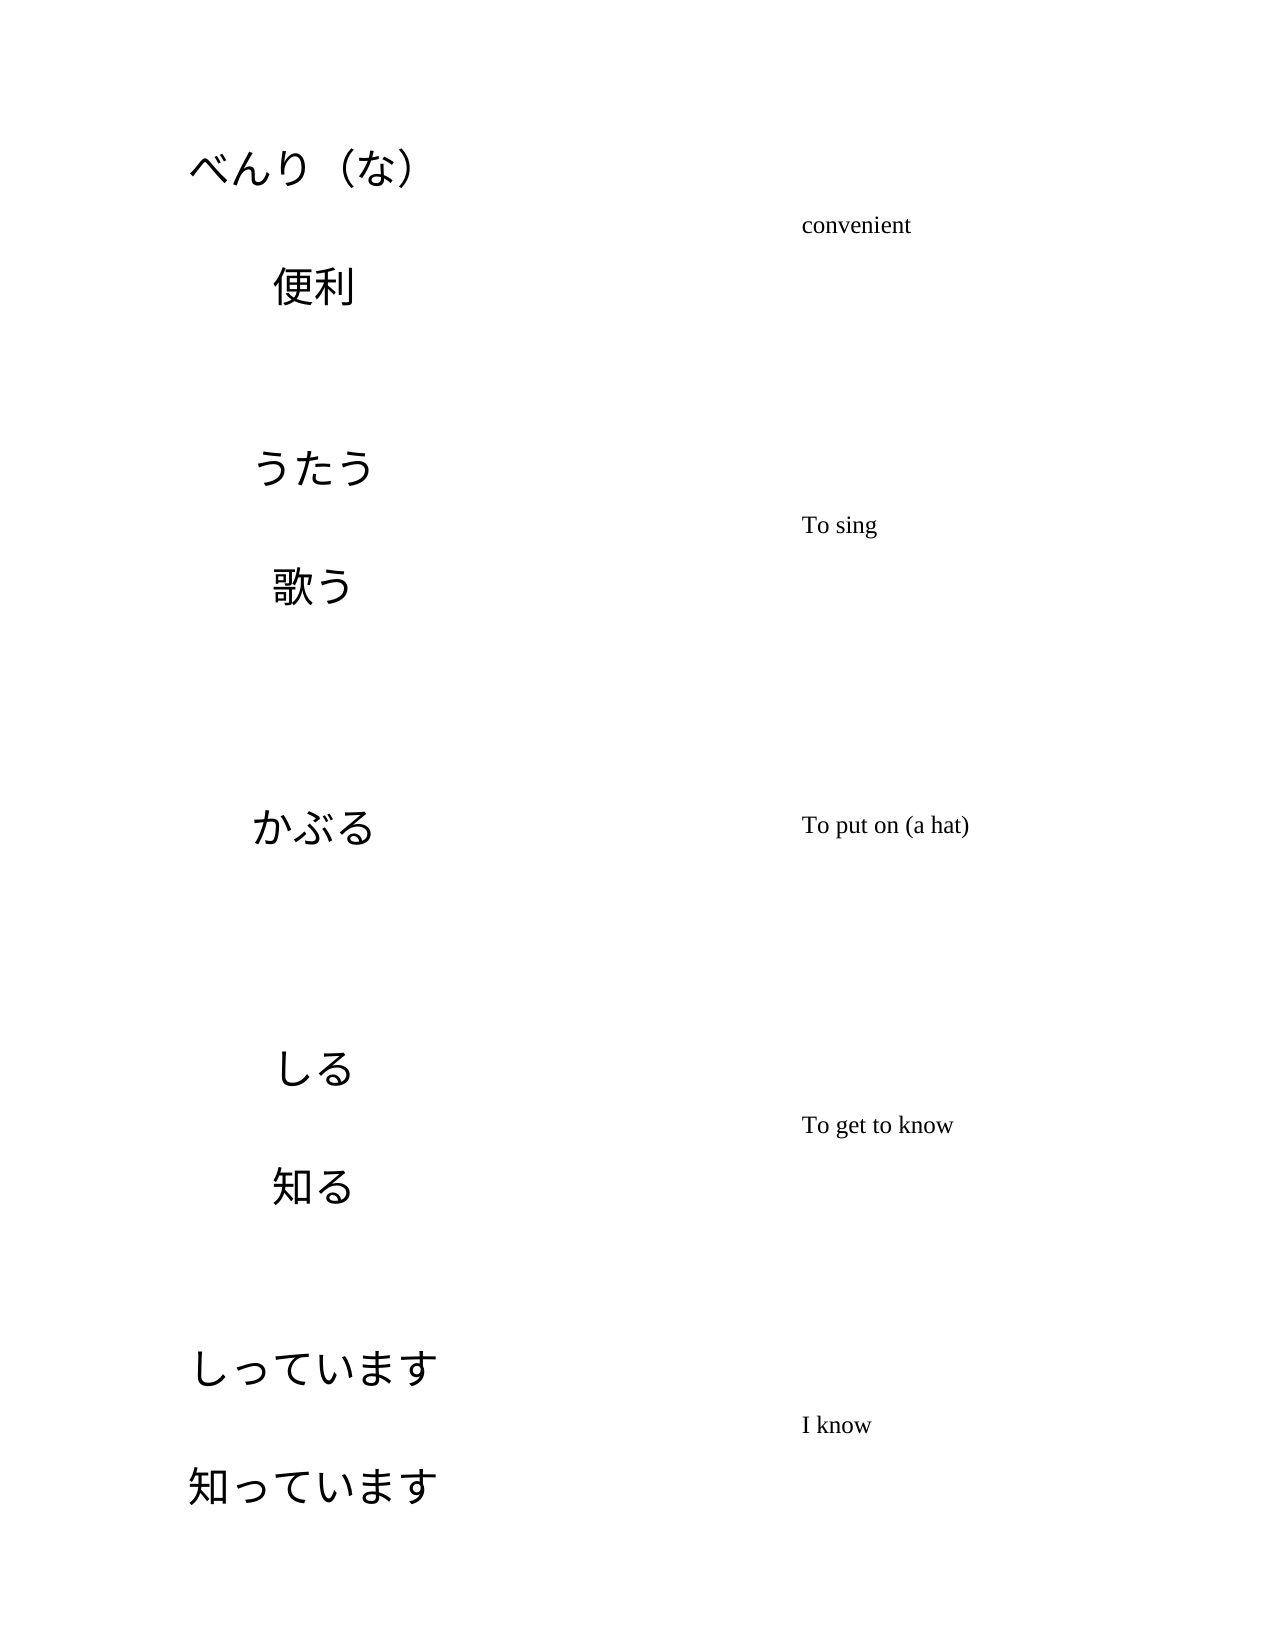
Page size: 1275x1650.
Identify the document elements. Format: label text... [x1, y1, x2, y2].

table_cell To put on (a hat) [650, 675, 1250, 975]
table_cell I know [650, 1275, 1250, 1575]
table_cell しっています 知っています [22, 1275, 622, 1575]
table_header べんり（な） 便利 [22, 75, 622, 375]
table_cell To sing [650, 375, 1250, 675]
table_cell [622, 975, 650, 1275]
table_cell [622, 675, 650, 975]
table_header [622, 75, 650, 375]
table_cell うたう 歌う [22, 375, 622, 675]
table_header convenient [650, 75, 1250, 375]
table_cell かぶる [22, 675, 622, 975]
table_cell しる 知る [22, 975, 622, 1275]
table_cell [622, 1275, 650, 1575]
table_cell [622, 375, 650, 675]
table_cell To get to know [650, 975, 1250, 1275]
